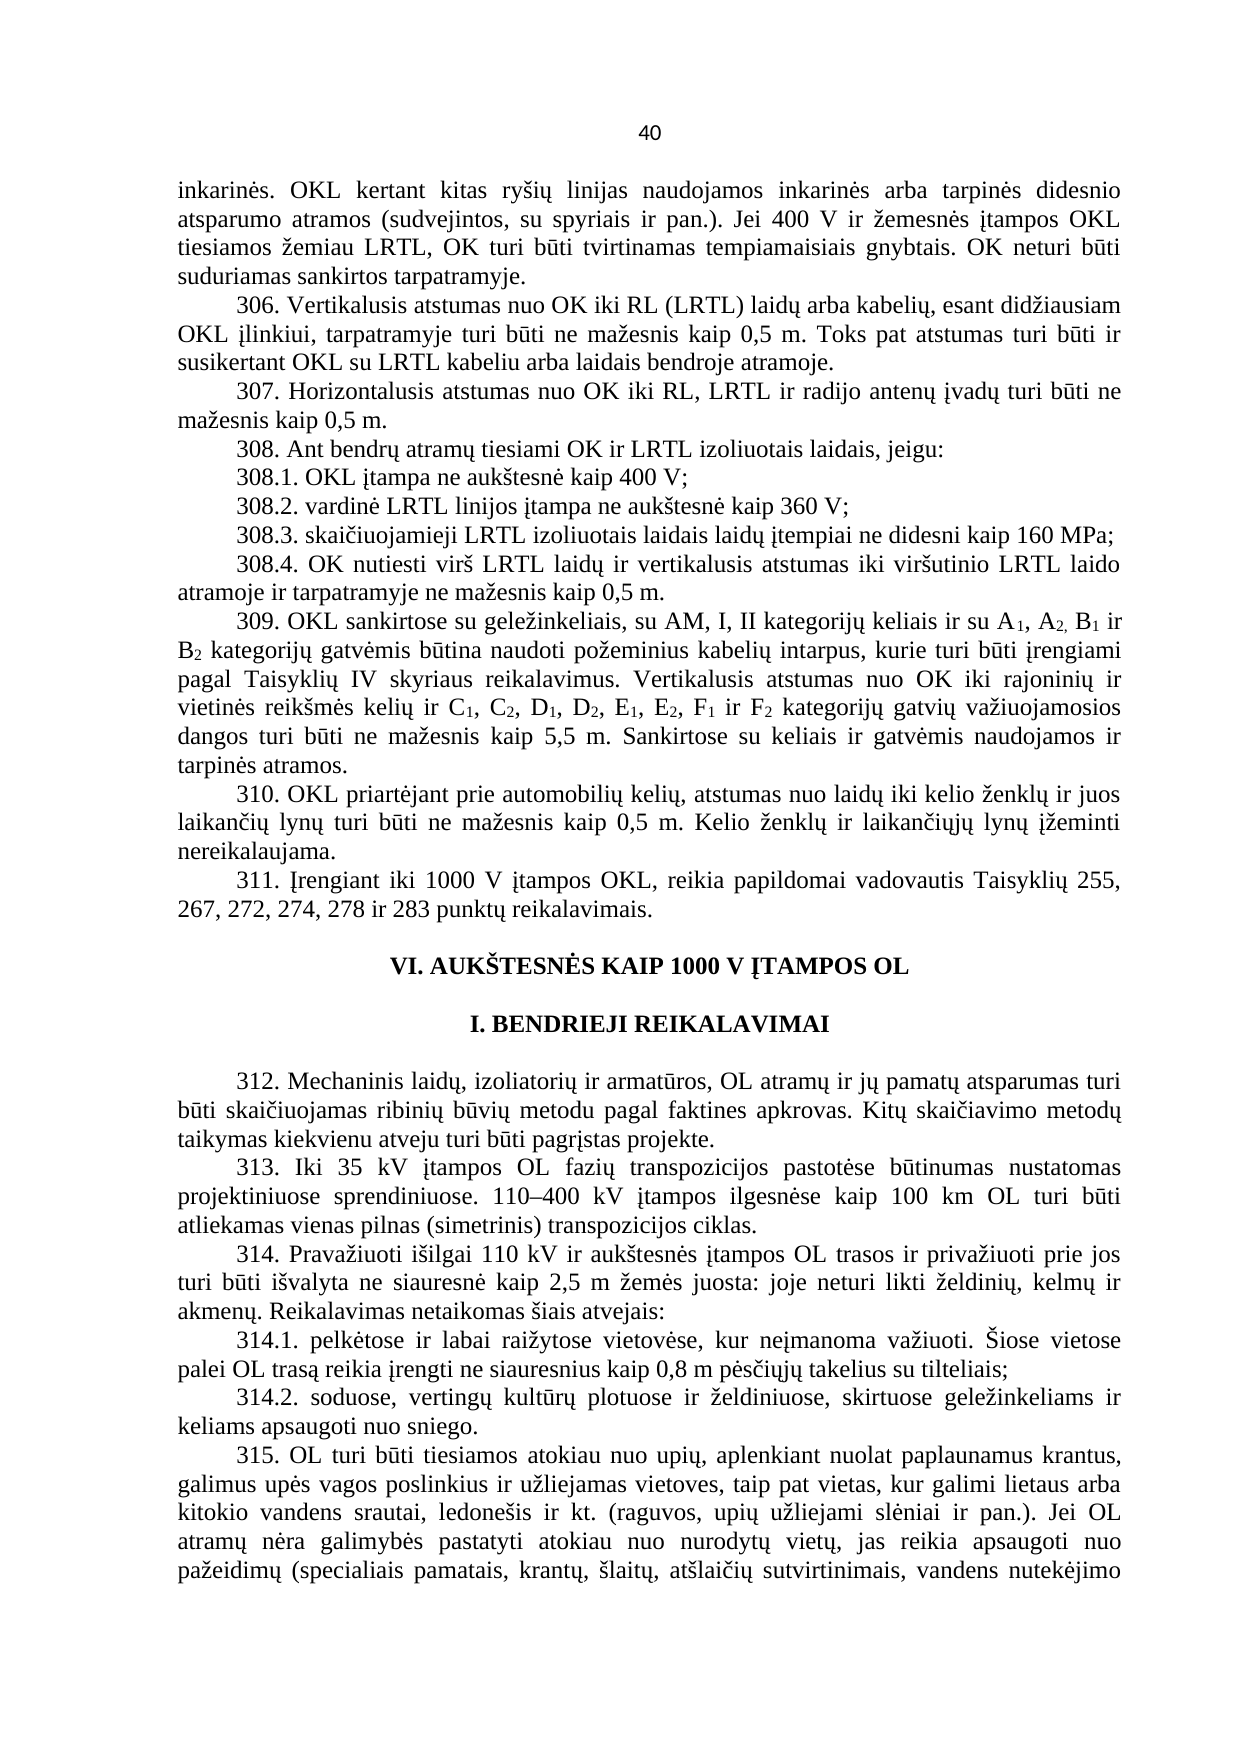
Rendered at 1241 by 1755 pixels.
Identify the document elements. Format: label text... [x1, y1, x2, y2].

text 308.1. OKL įtampa ne aukštesnė kaip 400 V; [177, 462, 1122, 491]
text 311. Įrengiant iki 1000 V įtampos OKL, reikia papildomai vadovautis Taisyklių 255, 267, 272, 274, 278 ir 283 punktų reikalavimais. [177, 865, 1122, 922]
text 309. OKL sankirtose su geležinkeliais, su AM, I, II kategorijų keliais ir su A1, A2, B1 ir B2 kategorijų gatvėmis būtina naudoti požeminius kabelių intarpus, kurie turi būti įrengiami pagal Taisyklių IV skyriaus reikalavimus. Vertikalusis atstumas nuo OK iki rajoninių ir vietinės reikšmės kelių ir C1, C2, D1, D2, E1, E2, F1 ir F2 kategorijų gatvių važiuojamosios dangos turi būti ne mažesnis kaip 5,5 m. Sankirtose su keliais ir gatvėmis naudojamos ir tarpinės atramos. [177, 606, 1122, 779]
text 312. Mechaninis laidų, izoliatorių ir armatūros, OL atramų ir jų pamatų atsparumas turi būti skaičiuojamas ribinių būvių metodu pagal faktines apkrovas. Kitų skaičiavimo metodų taikymas kiekvienu atveju turi būti pagrįstas projekte. [177, 1066, 1122, 1152]
text I. BENDRIEJI REIKALAVIMAI [177, 1009, 1122, 1037]
text 308.4. OK nutiesti virš LRTL laidų ir vertikalusis atstumas iki viršutinio LRTL laido atramoje ir tarpatramyje ne mažesnis kaip 0,5 m. [177, 549, 1122, 606]
text 310. OKL priartėjant prie automobilių kelių, atstumas nuo laidų iki kelio ženklų ir juos laikančių lynų turi būti ne mažesnis kaip 0,5 m. Kelio ženklų ir laikančiųjų lynų įžeminti nereikalaujama. [177, 779, 1122, 865]
text 314. Pravažiuoti išilgai 110 kV ir aukštesnės įtampos OL trasos ir privažiuoti prie jos turi būti išvalyta ne siauresnė kaip 2,5 m žemės juosta: joje neturi likti želdinių, kelmų ir akmenų. Reikalavimas netaikomas šiais atvejais: [177, 1239, 1122, 1325]
text 313. Iki 35 kV įtampos OL fazių transpozicijos pastotėse būtinumas nustatomas projektiniuose sprendiniuose. 110–400 kV įtampos ilgesnėse kaip 100 km OL turi būti atliekamas vienas pilnas (simetrinis) transpozicijos ciklas. [177, 1152, 1122, 1239]
text 308.3. skaičiuojamieji LRTL izoliuotais laidais laidų įtempiai ne didesni kaip 160 MPa; [177, 520, 1122, 549]
text 308. Ant bendrų atramų tiesiami OK ir LRTL izoliuotais laidais, jeigu: [177, 434, 1122, 462]
text 314.1. pelkėtose ir labai raižytose vietovėse, kur neįmanoma važiuoti. Šiose vietose palei OL trasą reikia įrengti ne siauresnius kaip 0,8 m pėsčiųjų takelius su tilteliais; [177, 1325, 1122, 1382]
text 308.2. vardinė LRTL linijos įtampa ne aukštesnė kaip 360 V; [177, 491, 1122, 520]
text inkarinės. OKL kertant kitas ryšių linijas naudojamos inkarinės arba tarpinės didesnio atsparumo atramos (sudvejintos, su spyriais ir pan.). Jei 400 V ir žemesnės įtampos OKL tiesiamos žemiau LRTL, OK turi būti tvirtinamas tempiamaisiais gnybtais. OK neturi būti suduriamas sankirtos tarpatramyje. [177, 175, 1122, 290]
text 307. Horizontalusis atstumas nuo OK iki RL, LRTL ir radijo antenų įvadų turi būti ne mažesnis kaip 0,5 m. [177, 376, 1122, 434]
text 315. OL turi būti tiesiamos atokiau nuo upių, aplenkiant nuolat paplaunamus krantus, galimus upės vagos poslinkius ir užliejamas vietoves, taip pat vietas, kur galimi lietaus arba kitokio vandens srautai, ledonešis ir kt. (raguvos, upių užliejami slėniai ir pan.). Jei OL atramų nėra galimybės pastatyti atokiau nuo nurodytų vietų, jas reikia apsaugoti nuo pažeidimų (specialiais pamatais, krantų, šlaitų, atšlaičių sutvirtinimais, vandens nutekėjimo [177, 1440, 1122, 1584]
text 306. Vertikalusis atstumas nuo OK iki RL (LRTL) laidų arba kabelių, esant didžiausiam OKL įlinkiui, tarpatramyje turi būti ne mažesnis kaip 0,5 m. Toks pat atstumas turi būti ir susikertant OKL su LRTL kabeliu arba laidais bendroje atramoje. [177, 290, 1122, 376]
text VI. AUKŠTESNĖS KAIP 1000 V ĮTAMPOS OL [177, 951, 1122, 980]
text 314.2. soduose, vertingų kultūrų plotuose ir želdiniuose, skirtuose geležinkeliams ir keliams apsaugoti nuo sniego. [177, 1382, 1122, 1440]
